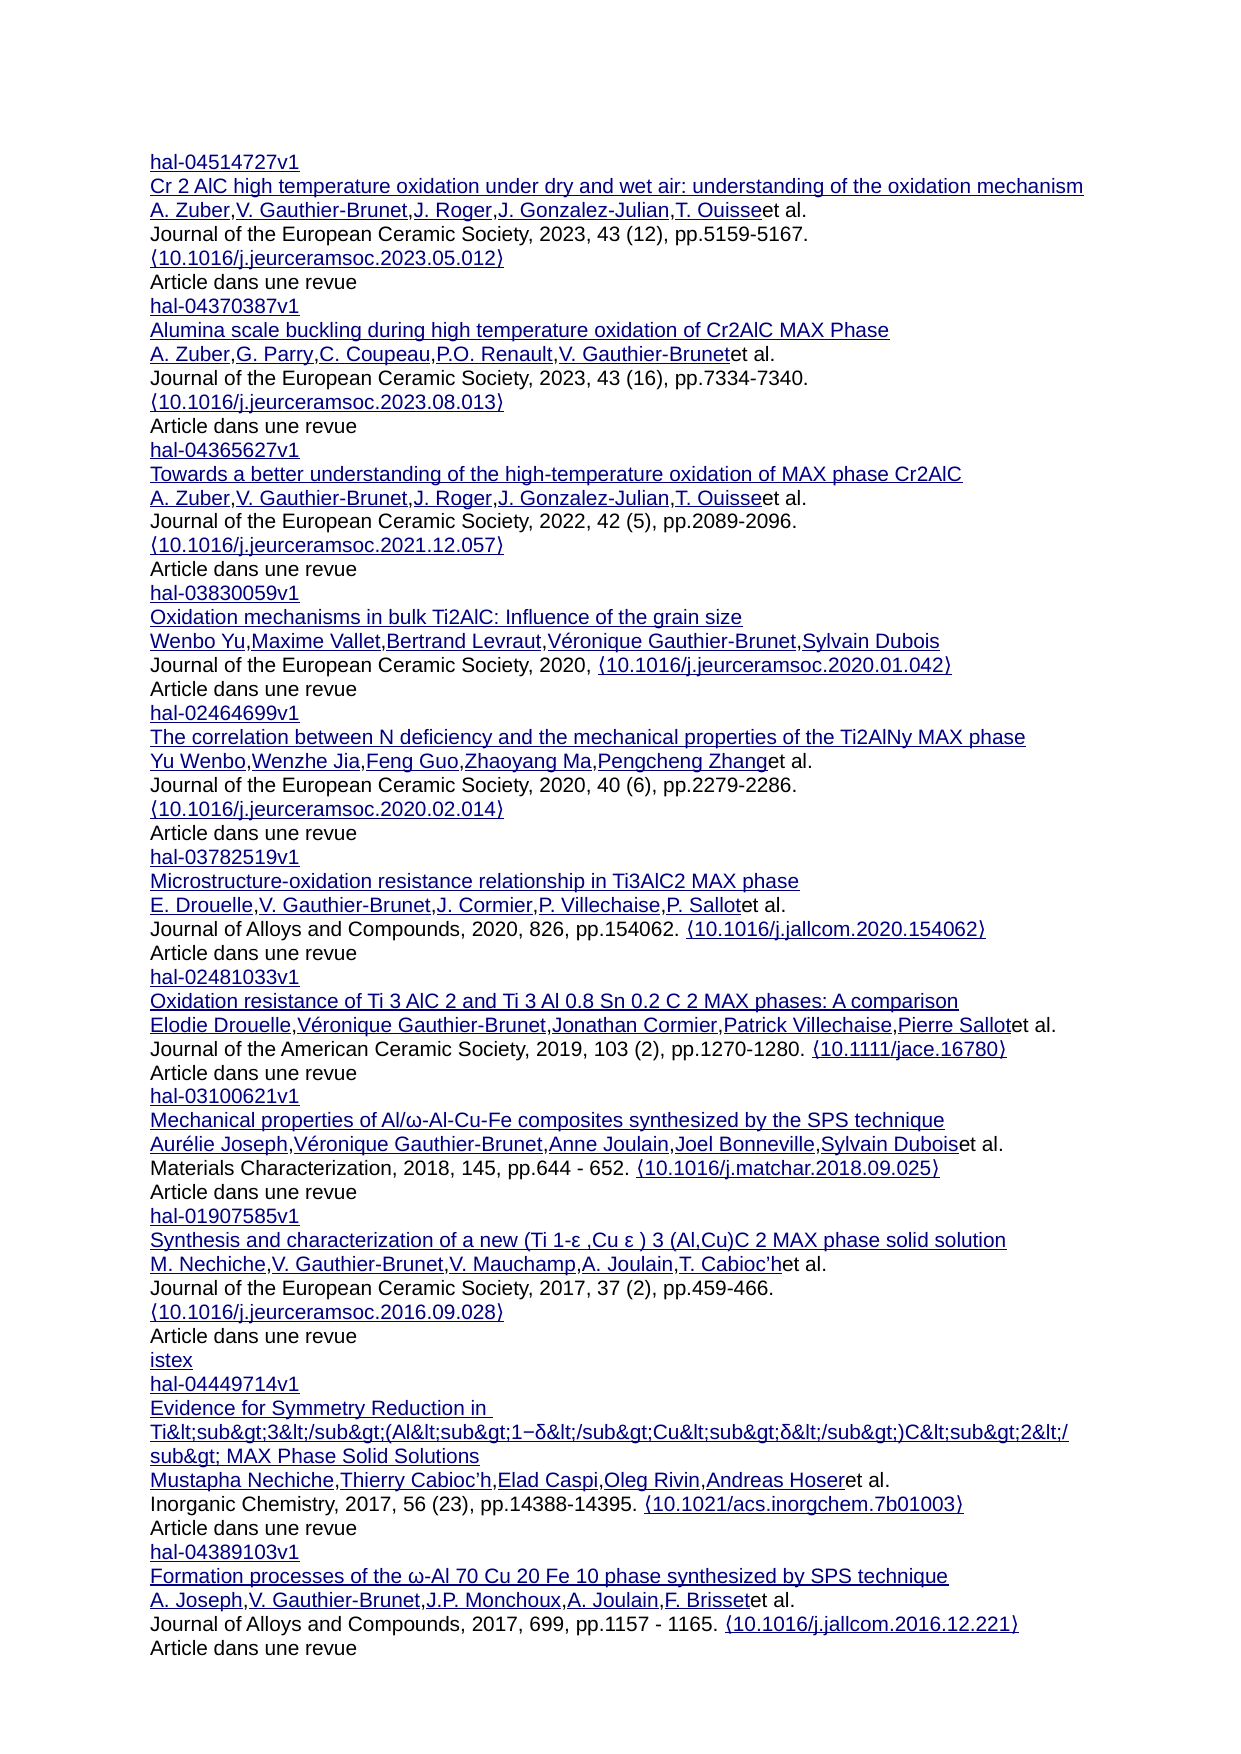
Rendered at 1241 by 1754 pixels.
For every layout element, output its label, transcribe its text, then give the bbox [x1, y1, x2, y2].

table_cell Alumina scale buckling during high temperature oxidation of Cr2AlC MAX Phase A. Zuber,G. Parry,C. Coupeau,P.O. Renault,V. Gauthier-Brunetet al. Journal of the European Ceramic Society, 2023, 43 (16), pp.7334-7340. ⟨10.1016/j.jeurceramsoc.2023.08.013⟩ Article dans une revue hal-04365627v1 [150, 318, 1090, 461]
table_cell The correlation between N deficiency and the mechanical properties of the Ti2AlNy MAX phase Yu Wenbo,Wenzhe Jia,Feng Guo,Zhaoyang Ma,Pengcheng Zhanget al. Journal of the European Ceramic Society, 2020, 40 (6), pp.2279-2286. ⟨10.1016/j.jeurceramsoc.2020.02.014⟩ Article dans une revue hal-03782519v1 [150, 725, 1090, 869]
table_cell Synthesis and characterization of a new (Ti 1-ε ,Cu ε ) 3 (Al,Cu)C 2 MAX phase solid solution M. Nechiche,V. Gauthier-Brunet,V. Mauchamp,A. Joulain,T. Cabioc’het al. Journal of the European Ceramic Society, 2017, 37 (2), pp.459-466. ⟨10.1016/j.jeurceramsoc.2016.09.028⟩ Article dans une revue istex hal-04449714v1 [150, 1228, 1090, 1396]
table_cell Evidence for Symmetry Reduction in Ti&lt;sub&gt;3&lt;/sub&gt;(Al&lt;sub&gt;1−δ&lt;/sub&gt;Cu&lt;sub&gt;δ&lt;/sub&gt;)C&lt;sub&gt;2&lt;/sub&gt; MAX Phase Solid Solutions Mustapha Nechiche,Thierry Cabioc’h,Elad Caspi,Oleg Rivin,Andreas Hoseret al. Inorganic Chemistry, 2017, 56 (23), pp.14388-14395. ⟨10.1021/acs.inorgchem.7b01003⟩ Article dans une revue hal-04389103v1 [150, 1396, 1090, 1563]
table_cell Towards a better understanding of the high-temperature oxidation of MAX phase Cr2AlC A. Zuber,V. Gauthier-Brunet,J. Roger,J. Gonzalez-Julian,T. Ouisseet al. Journal of the European Ceramic Society, 2022, 42 (5), pp.2089-2096. ⟨10.1016/j.jeurceramsoc.2021.12.057⟩ Article dans une revue hal-03830059v1 [150, 461, 1090, 605]
table_cell Mechanical properties of Al/ω-Al-Cu-Fe composites synthesized by the SPS technique Aurélie Joseph,Véronique Gauthier-Brunet,Anne Joulain,Joel Bonneville,Sylvain Duboiset al. Materials Characterization, 2018, 145, pp.644 - 652. ⟨10.1016/j.matchar.2018.09.025⟩ Article dans une revue hal-01907585v1 [150, 1108, 1090, 1228]
table_cell Cr 2 AlC high temperature oxidation under dry and wet air: understanding of the oxidation mechanism A. Zuber,V. Gauthier-Brunet,J. Roger,J. Gonzalez-Julian,T. Ouisseet al. Journal of the European Ceramic Society, 2023, 43 (12), pp.5159-5167. ⟨10.1016/j.jeurceramsoc.2023.05.012⟩ Article dans une revue hal-04370387v1 [150, 174, 1090, 318]
table_cell hal-04514727v1 [150, 150, 1090, 174]
table_cell Oxidation resistance of Ti 3 AlC 2 and Ti 3 Al 0.8 Sn 0.2 C 2 MAX phases: A comparison Elodie Drouelle,Véronique Gauthier-Brunet,Jonathan Cormier,Patrick Villechaise,Pierre Sallotet al. Journal of the American Ceramic Society, 2019, 103 (2), pp.1270-1280. ⟨10.1111/jace.16780⟩ Article dans une revue hal-03100621v1 [150, 989, 1090, 1108]
table_cell Microstructure-oxidation resistance relationship in Ti3AlC2 MAX phase E. Drouelle,V. Gauthier-Brunet,J. Cormier,P. Villechaise,P. Sallotet al. Journal of Alloys and Compounds, 2020, 826, pp.154062. ⟨10.1016/j.jallcom.2020.154062⟩ Article dans une revue hal-02481033v1 [150, 869, 1090, 988]
table_cell Formation processes of the ω-Al 70 Cu 20 Fe 10 phase synthesized by SPS technique A. Joseph,V. Gauthier-Brunet,J.P. Monchoux,A. Joulain,F. Brissetet al. Journal of Alloys and Compounds, 2017, 699, pp.1157 - 1165. ⟨10.1016/j.jallcom.2016.12.221⟩ Article dans une revue [150, 1564, 1090, 1659]
table_cell Oxidation mechanisms in bulk Ti2AlC: Influence of the grain size Wenbo Yu,Maxime Vallet,Bertrand Levraut,Véronique Gauthier-Brunet,Sylvain Dubois Journal of the European Ceramic Society, 2020, ⟨10.1016/j.jeurceramsoc.2020.01.042⟩ Article dans une revue hal-02464699v1 [150, 605, 1090, 725]
